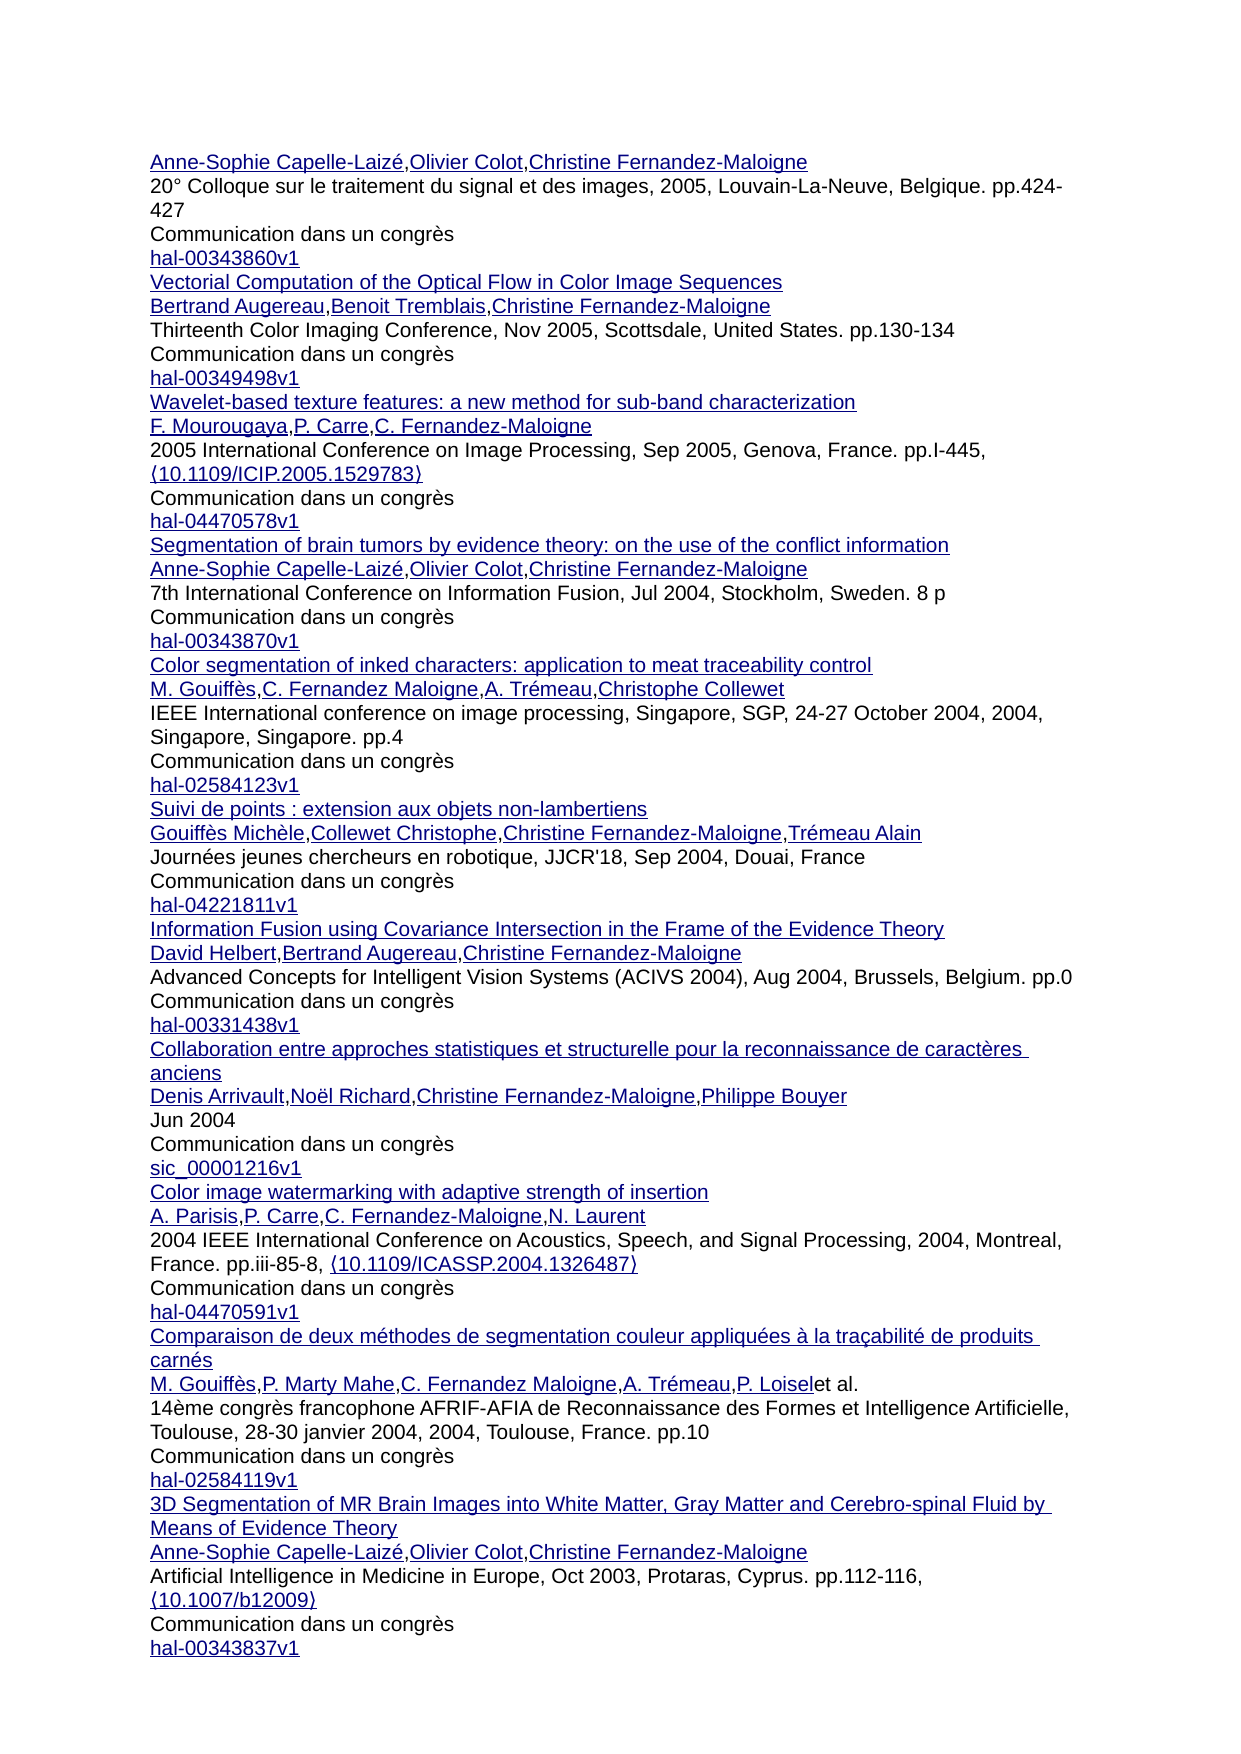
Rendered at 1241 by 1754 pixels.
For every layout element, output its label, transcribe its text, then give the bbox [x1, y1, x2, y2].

table_cell Comparaison de deux méthodes de segmentation couleur appliquées à la traçabilité de produits carnés M. Gouiffès,P. Marty Mahe,C. Fernandez Maloigne,A. Trémeau,P. Loiselet al. 14ème congrès francophone AFRIF-AFIA de Reconnaissance des Formes et Intelligence Artificielle, Toulouse, 28-30 janvier 2004, 2004, Toulouse, France. pp.10 Communication dans un congrès hal-02584119v1 [150, 1324, 1090, 1492]
table_cell Suivi de points : extension aux objets non-lambertiens Gouiffès Michèle,Collewet Christophe,Christine Fernandez-Maloigne,Trémeau Alain Journées jeunes chercheurs en robotique, JJCR'18, Sep 2004, Douai, France Communication dans un congrès hal-04221811v1 [150, 797, 1090, 917]
table_cell Vectorial Computation of the Optical Flow in Color Image Sequences Bertrand Augereau,Benoit Tremblais,Christine Fernandez-Maloigne Thirteenth Color Imaging Conference, Nov 2005, Scottsdale, United States. pp.130-134 Communication dans un congrès hal-00349498v1 [150, 270, 1090, 389]
table_cell 3D Segmentation of MR Brain Images into White Matter, Gray Matter and Cerebro-spinal Fluid by Means of Evidence Theory Anne-Sophie Capelle-Laizé,Olivier Colot,Christine Fernandez-Maloigne Artificial Intelligence in Medicine in Europe, Oct 2003, Protaras, Cyprus. pp.112-116, ⟨10.1007/b12009⟩ Communication dans un congrès hal-00343837v1 [150, 1492, 1090, 1659]
table_cell Anne-Sophie Capelle-Laizé,Olivier Colot,Christine Fernandez-Maloigne 20° Colloque sur le traitement du signal et des images, 2005, Louvain-La-Neuve, Belgique. pp.424-427 Communication dans un congrès hal-00343860v1 [150, 150, 1090, 270]
table_cell Information Fusion using Covariance Intersection in the Frame of the Evidence Theory David Helbert,Bertrand Augereau,Christine Fernandez-Maloigne Advanced Concepts for Intelligent Vision Systems (ACIVS 2004), Aug 2004, Brussels, Belgium. pp.0 Communication dans un congrès hal-00331438v1 [150, 917, 1090, 1036]
table_cell Color image watermarking with adaptive strength of insertion A. Parisis,P. Carre,C. Fernandez-Maloigne,N. Laurent 2004 IEEE International Conference on Acoustics, Speech, and Signal Processing, 2004, Montreal, France. pp.iii-85-8, ⟨10.1109/ICASSP.2004.1326487⟩ Communication dans un congrès hal-04470591v1 [150, 1180, 1090, 1324]
table_cell Segmentation of brain tumors by evidence theory: on the use of the conflict information Anne-Sophie Capelle-Laizé,Olivier Colot,Christine Fernandez-Maloigne 7th International Conference on Information Fusion, Jul 2004, Stockholm, Sweden. 8 p Communication dans un congrès hal-00343870v1 [150, 533, 1090, 653]
table_cell Color segmentation of inked characters: application to meat traceability control M. Gouiffès,C. Fernandez Maloigne,A. Trémeau,Christophe Collewet IEEE International conference on image processing, Singapore, SGP, 24-27 October 2004, 2004, Singapore, Singapore. pp.4 Communication dans un congrès hal-02584123v1 [150, 653, 1090, 797]
table_cell Wavelet-based texture features: a new method for sub-band characterization F. Mourougaya,P. Carre,C. Fernandez-Maloigne 2005 International Conference on Image Processing, Sep 2005, Genova, France. pp.I-445, ⟨10.1109/ICIP.2005.1529783⟩ Communication dans un congrès hal-04470578v1 [150, 390, 1090, 533]
table_cell Collaboration entre approches statistiques et structurelle pour la reconnaissance de caractères anciens Denis Arrivault,Noël Richard,Christine Fernandez-Maloigne,Philippe Bouyer Jun 2004 Communication dans un congrès sic_00001216v1 [150, 1036, 1090, 1180]
